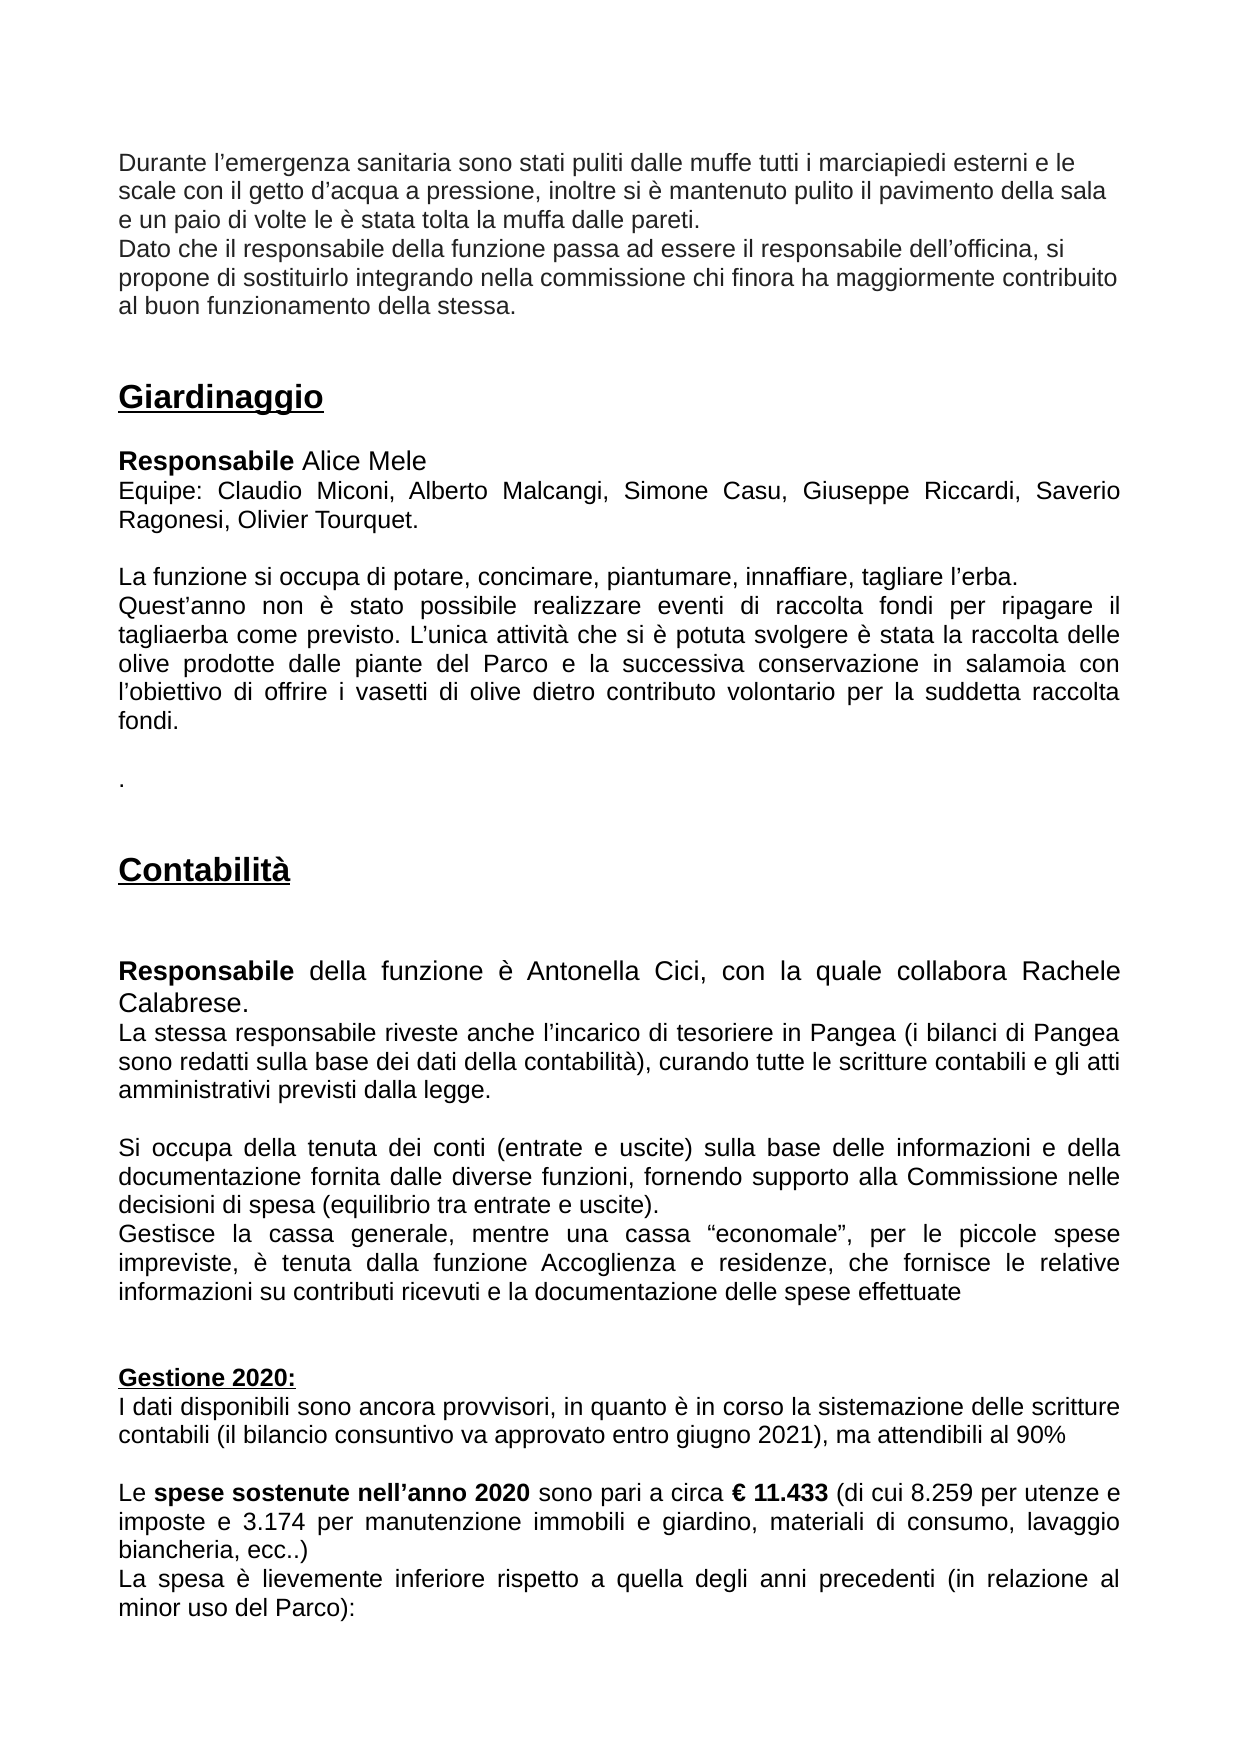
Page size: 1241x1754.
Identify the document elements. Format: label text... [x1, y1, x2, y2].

text Responsabile della funzione è Antonella Cici, con la quale collabora Rachele Calabrese. [118, 955, 1122, 1018]
text Responsabile Alice Mele [118, 445, 1122, 476]
text Equipe: Claudio Miconi, Alberto Malcangi, Simone Casu, Giuseppe Riccardi, Saverio Ragonesi, Olivier Tourquet. [118, 476, 1122, 533]
text I dati disponibili sono ancora provvisori, in quanto è in corso la sistemazione delle scritture contabili (il bilancio consuntivo va approvato entro giugno 2021), ma attendibili al 90% [118, 1392, 1122, 1449]
text Le spese sostenute nell’anno 2020 sono pari a circa € 11.433 (di cui 8.259 per utenze e imposte e 3.174 per manutenzione immobili e giardino, materiali di consumo, lavaggio biancheria, ecc..) [118, 1478, 1122, 1564]
text Gestione 2020: [118, 1363, 1122, 1392]
text Durante l’emergenza sanitaria sono stati puliti dalle muffe tutti i marciapiedi esterni e le scale con il getto d’acqua a pressione, inoltre si è mantenuto pulito il pavimento della sala e un paio di volte le è stata tolta la muffa dalle pareti. [118, 148, 1122, 234]
text Contabilità [118, 850, 1122, 888]
text Si occupa della tenuta dei conti (entrate e uscite) sulla base delle informazioni e della documentazione fornita dalle diverse funzioni, fornendo supporto alla Commissione nelle decisioni di spesa (equilibrio tra entrate e uscite). [118, 1133, 1122, 1219]
text . [118, 763, 1122, 792]
text Quest’anno non è stato possibile realizzare eventi di raccolta fondi per ripagare il tagliaerba come previsto. L’unica attività che si è potuta svolgere è stata la raccolta delle olive prodotte dalle piante del Parco e la successiva conservazione in salamoia con l’obiettivo di offrire i vasetti di olive dietro contributo volontario per la suddetta raccolta fondi. [118, 591, 1122, 735]
text La spesa è lievemente inferiore rispetto a quella degli anni precedenti (in relazione al minor uso del Parco): [118, 1564, 1122, 1622]
text Gestisce la cassa generale, mentre una cassa “economale”, per le piccole spese impreviste, è tenuta dalla funzione Accoglienza e residenze, che fornisce le relative informazioni su contributi ricevuti e la documentazione delle spese effettuate [118, 1219, 1122, 1305]
text Dato che il responsabile della funzione passa ad essere il responsabile dell’officina, si propone di sostituirlo integrando nella commissione chi finora ha maggiormente contribuito al buon funzionamento della stessa. [118, 234, 1122, 320]
text La funzione si occupa di potare, concimare, piantumare, innaffiare, tagliare l’erba. [118, 562, 1122, 591]
text La stessa responsabile riveste anche l’incarico di tesoriere in Pangea (i bilanci di Pangea sono redatti sulla base dei dati della contabilità), curando tutte le scritture contabili e gli atti amministrativi previsti dalla legge. [118, 1018, 1122, 1104]
text Giardinaggio [118, 378, 1122, 416]
